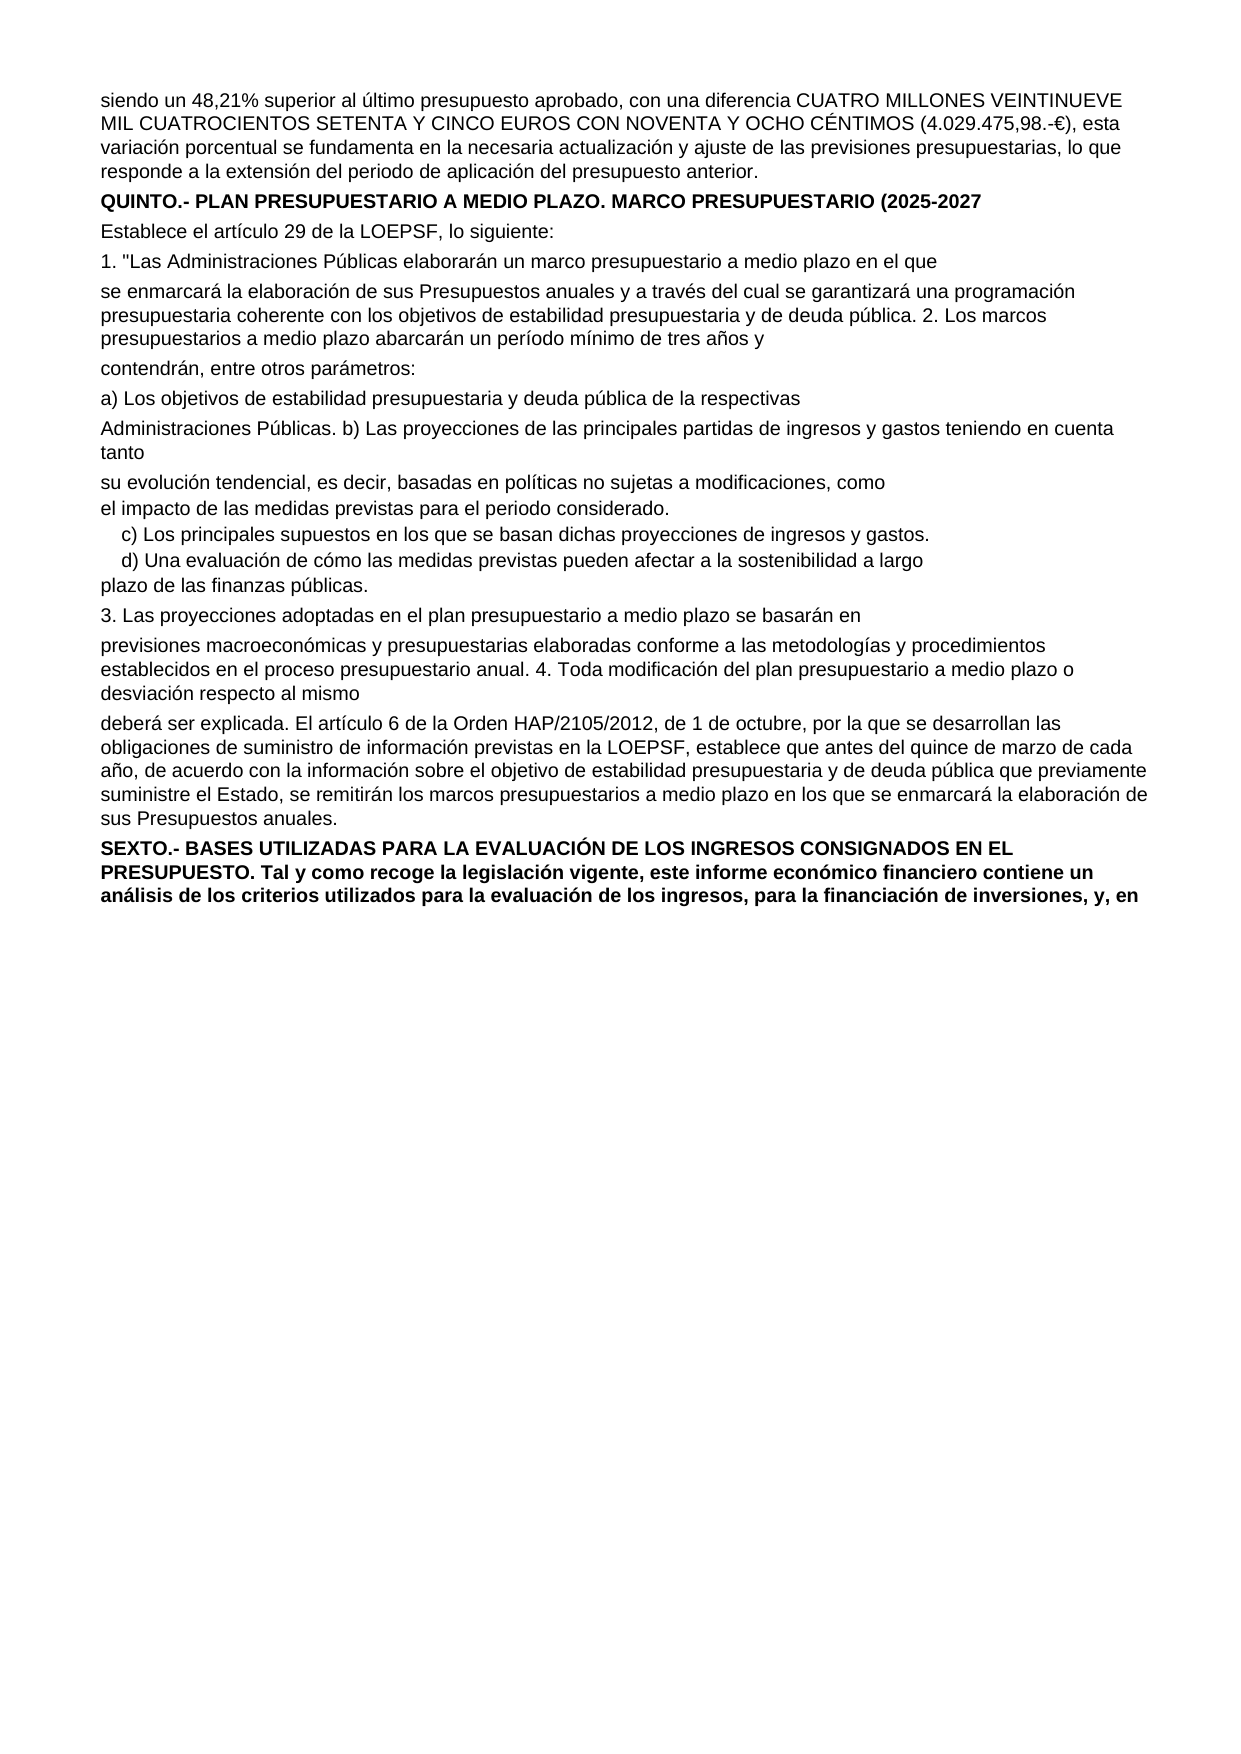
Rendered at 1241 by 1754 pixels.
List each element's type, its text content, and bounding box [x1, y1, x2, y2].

text 3. Las proyecciones adoptadas en el plan presupuestario a medio plazo se basarán en [100, 604, 1157, 627]
text el impacto de las medidas previstas para el periodo considerado. [100, 497, 1157, 519]
text QUINTO.- PLAN PRESUPUESTARIO A MEDIO PLAZO. MARCO PRESUPUESTARIO (2025-2027 [100, 190, 1157, 212]
text se enmarcará la elaboración de sus Presupuestos anuales y a través del cual se garantizará una programación presupuestaria coherente con los objetivos de estabilidad presupuestaria y de deuda pública. 2. Los marcos presupuestarios a medio plazo abarcarán un período mínimo de tres años y [100, 280, 1157, 350]
text Administraciones Públicas. b) Las proyecciones de las principales partidas de ingresos y gastos teniendo en cuenta tanto [100, 417, 1157, 464]
text plazo de las finanzas públicas. [100, 574, 1157, 597]
text deberá ser explicada. El artículo 6 de la Orden HAP/2105/2012, de 1 de octubre, por la que se desarrollan las obligaciones de suministro de información previstas en la LOEPSF, establece que antes del quince de marzo de cada año, de acuerdo con la información sobre el objetivo de estabilidad presupuestaria y de deuda pública que previamente suministre el Estado, se remitirán los marcos presupuestarios a medio plazo en los que se enmarcará la elaboración de sus Presupuestos anuales. [100, 712, 1157, 829]
text Establece el artículo 29 de la LOEPSF, lo siguiente: [100, 220, 1157, 242]
text previsiones macroeconómicas y presupuestarias elaboradas conforme a las metodologías y procedimientos establecidos en el proceso presupuestario anual. 4. Toda modificación del plan presupuestario a medio plazo o desviación respecto al mismo [100, 634, 1157, 704]
text a) Los objetivos de estabilidad presupuestaria y deuda pública de la respectivas [100, 387, 1157, 410]
text SEXTO.- BASES UTILIZADAS PARA LA EVALUACIÓN DE LOS INGRESOS CONSIGNADOS EN EL PRESUPUESTO. Tal y como recoge la legislación vigente, este informe económico financiero contiene un análisis de los criterios utilizados para la evaluación de los ingresos, para la financiación de inversiones, y, en [100, 837, 1157, 907]
text c) Los principales supuestos en los que se basan dichas proyecciones de ingresos y gastos. [121, 523, 1157, 545]
text d) Una evaluación de cómo las medidas previstas pueden afectar a la sostenibilidad a largo [121, 548, 1157, 571]
text 1. "Las Administraciones Públicas elaborarán un marco presupuestario a medio plazo en el que [100, 250, 1157, 272]
text contendrán, entre otros parámetros: [100, 357, 1157, 380]
text su evolución tendencial, es decir, basadas en políticas no sujetas a modificaciones, como [100, 471, 1157, 494]
text siendo un 48,21% superior al último presupuesto aprobado, con una diferencia CUATRO MILLONES VEINTINUEVE MIL CUATROCIENTOS SETENTA Y CINCO EUROS CON NOVENTA Y OCHO CÉNTIMOS (4.029.475,98.-€), esta variación porcentual se fundamenta en la necesaria actualización y ajuste de las previsiones presupuestarias, lo que responde a la extensión del periodo de aplicación del presupuesto anterior. [100, 88, 1157, 182]
